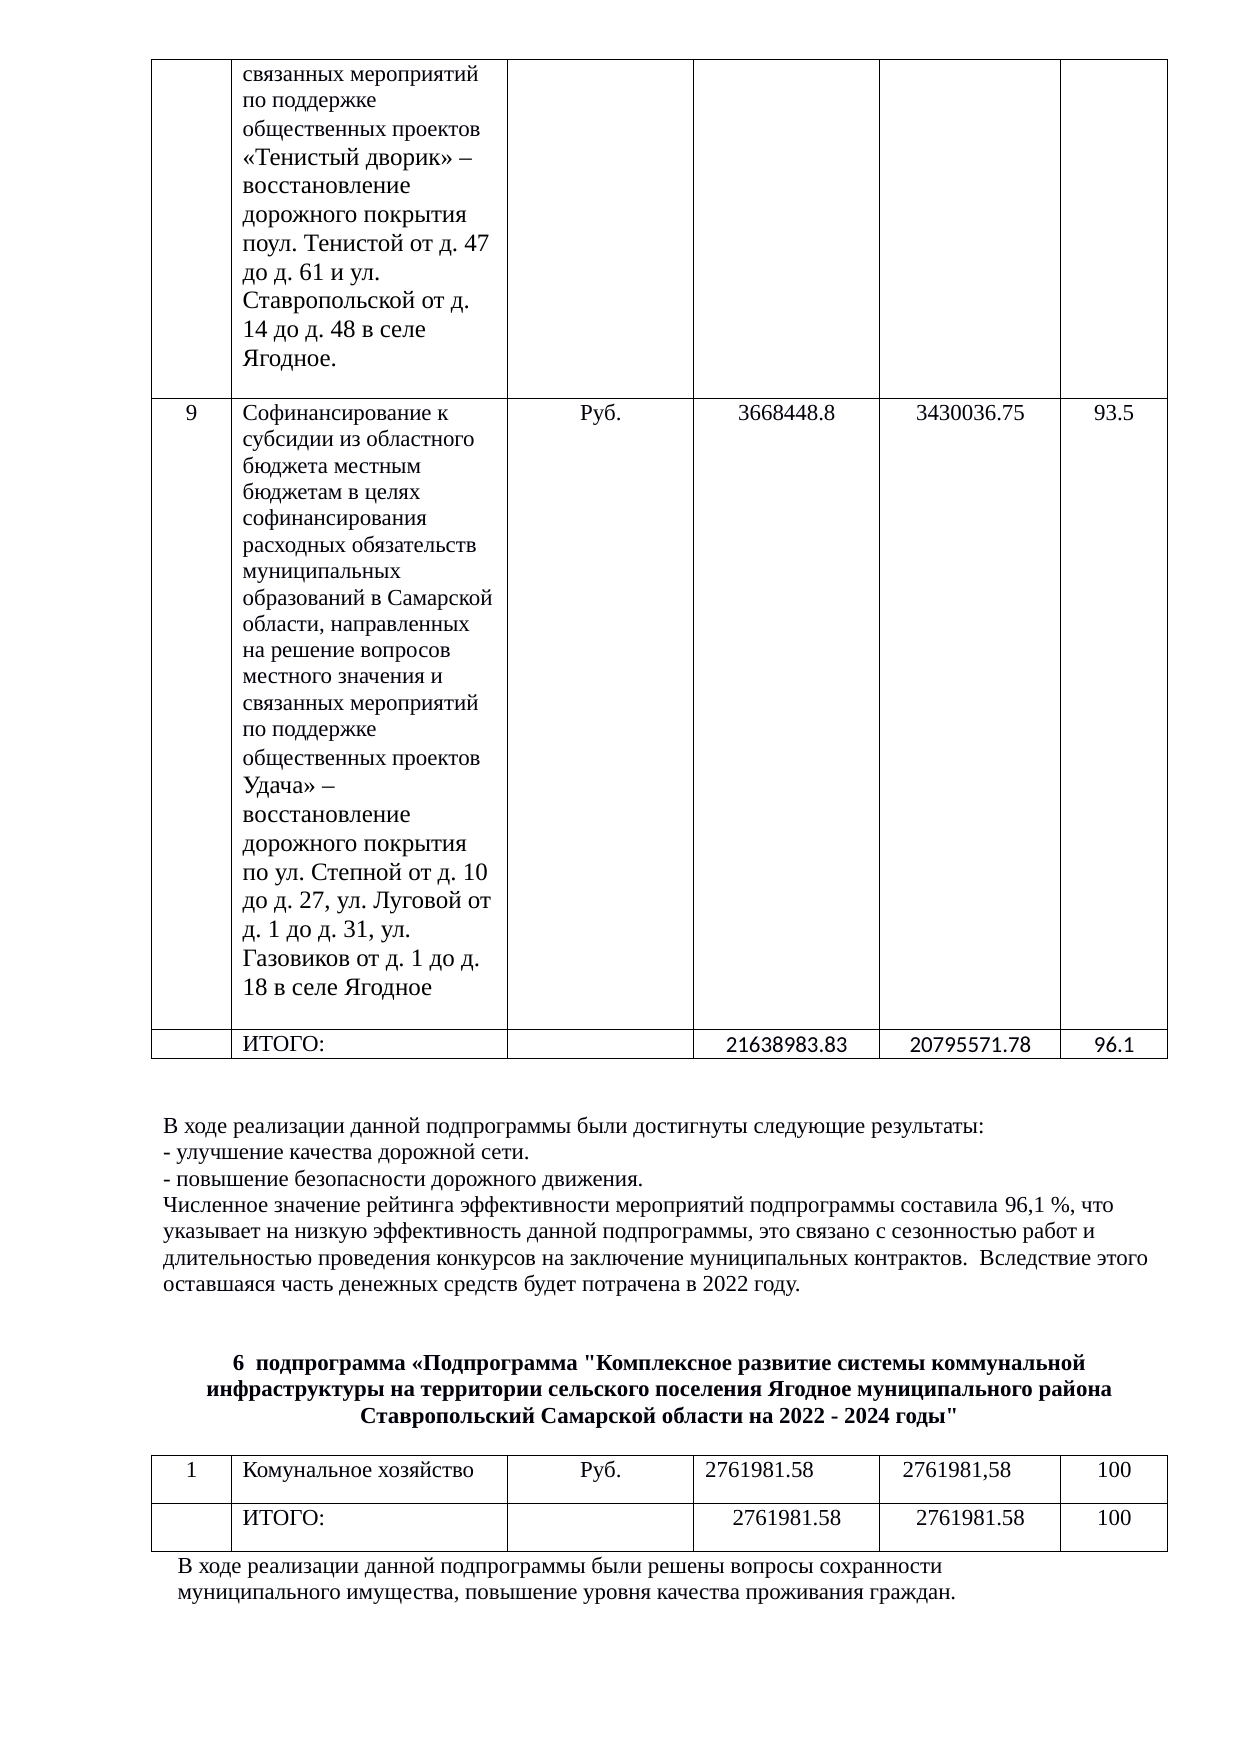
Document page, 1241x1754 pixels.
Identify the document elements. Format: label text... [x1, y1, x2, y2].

table_cell 2761981,58 [694, 1456, 879, 1503]
table_cell Руб. [508, 399, 693, 1029]
table_cell 2761981,58 [694, 1504, 879, 1551]
table_cell [508, 1504, 693, 1551]
table_cell [508, 1030, 693, 1058]
table_cell Софинансирование к субсидии из областного бюджета местным бюджетам в целях софинансирования расходных обязательств муниципальных образований в Самарской области, направленных на решение вопросов местного значения и связанных мероприятий по поддержке общественных проектов Удача» – восстановление дорожного покрытия по ул. Степной от д. 10 до д. 27, ул. Луговой от д. 1 до д. 31, ул. Газовиков от д. 1 до д. 18 в селе Ягодное [232, 399, 507, 1029]
table_cell [508, 60, 693, 398]
table_cell 2761981,58 [880, 1456, 1060, 1503]
table_cell 100 [1061, 1504, 1167, 1551]
table_cell 3599803,36 [694, 60, 879, 398]
text В ходе реализации данной подпрограммы были решены вопросы сохранности муниципального имущества, повышение уровня качества проживания граждан. [177, 1552, 1079, 1605]
table_cell 3566621,61 [880, 60, 1060, 398]
table_cell 3668448,8 [694, 399, 879, 1029]
table_cell связанных мероприятий по поддержке общественных проектов «Тенистый дворик» – восстановление дорожного покрытия поул. Тенистой от д. 47 до д. 61 и ул. Ставропольской от д. 14 до д. 48 в селе Ягодное. [232, 60, 507, 398]
table_cell 2761981,58 [880, 1504, 1060, 1551]
table_cell [152, 1030, 231, 1058]
table_cell 9 [152, 399, 231, 1029]
table_cell ИТОГО: [232, 1030, 507, 1058]
table_cell 93,5 [1061, 399, 1167, 1029]
table_cell Комунальное хозяйство [232, 1456, 507, 1503]
table_cell 21638983,83 [694, 1030, 879, 1058]
table_cell 1 [152, 1456, 231, 1503]
table_cell [152, 1504, 231, 1551]
table_cell 96,1 [1061, 1030, 1167, 1058]
table_cell 100 [1061, 1456, 1167, 1503]
table_cell 99,1 [1061, 60, 1167, 398]
table_cell [152, 60, 231, 398]
table_cell 3430036,75 [880, 399, 1060, 1029]
table_cell В ходе реализации данной подпрограммы были достигнуты следующие результаты: - улучшение качества дорожной сети. - повышение безопасности дорожного движения. Численное значение рейтинга эффективности мероприятий подпрограммы составила 96,1 %, что указывает на низкую эффективность данной подпрограммы, это связано с сезонностью работ и длительностью проведения конкурсов на заключение муниципальных контрактов. Вследствие этого оставшаяся часть денежных средств будет потрачена в 2022 году. 6 подпрограмма «Подпрограмма "Комплексное развитие системы коммунальной инфраструктуры на территории сельского поселения Ягодное муниципального района Ставропольский Самарской области на 2022 - 2024 годы" [152, 1059, 1167, 1454]
table_cell ИТОГО: [232, 1504, 507, 1551]
table_cell 20795571,78 [880, 1030, 1060, 1058]
table_cell Руб. [508, 1456, 693, 1503]
